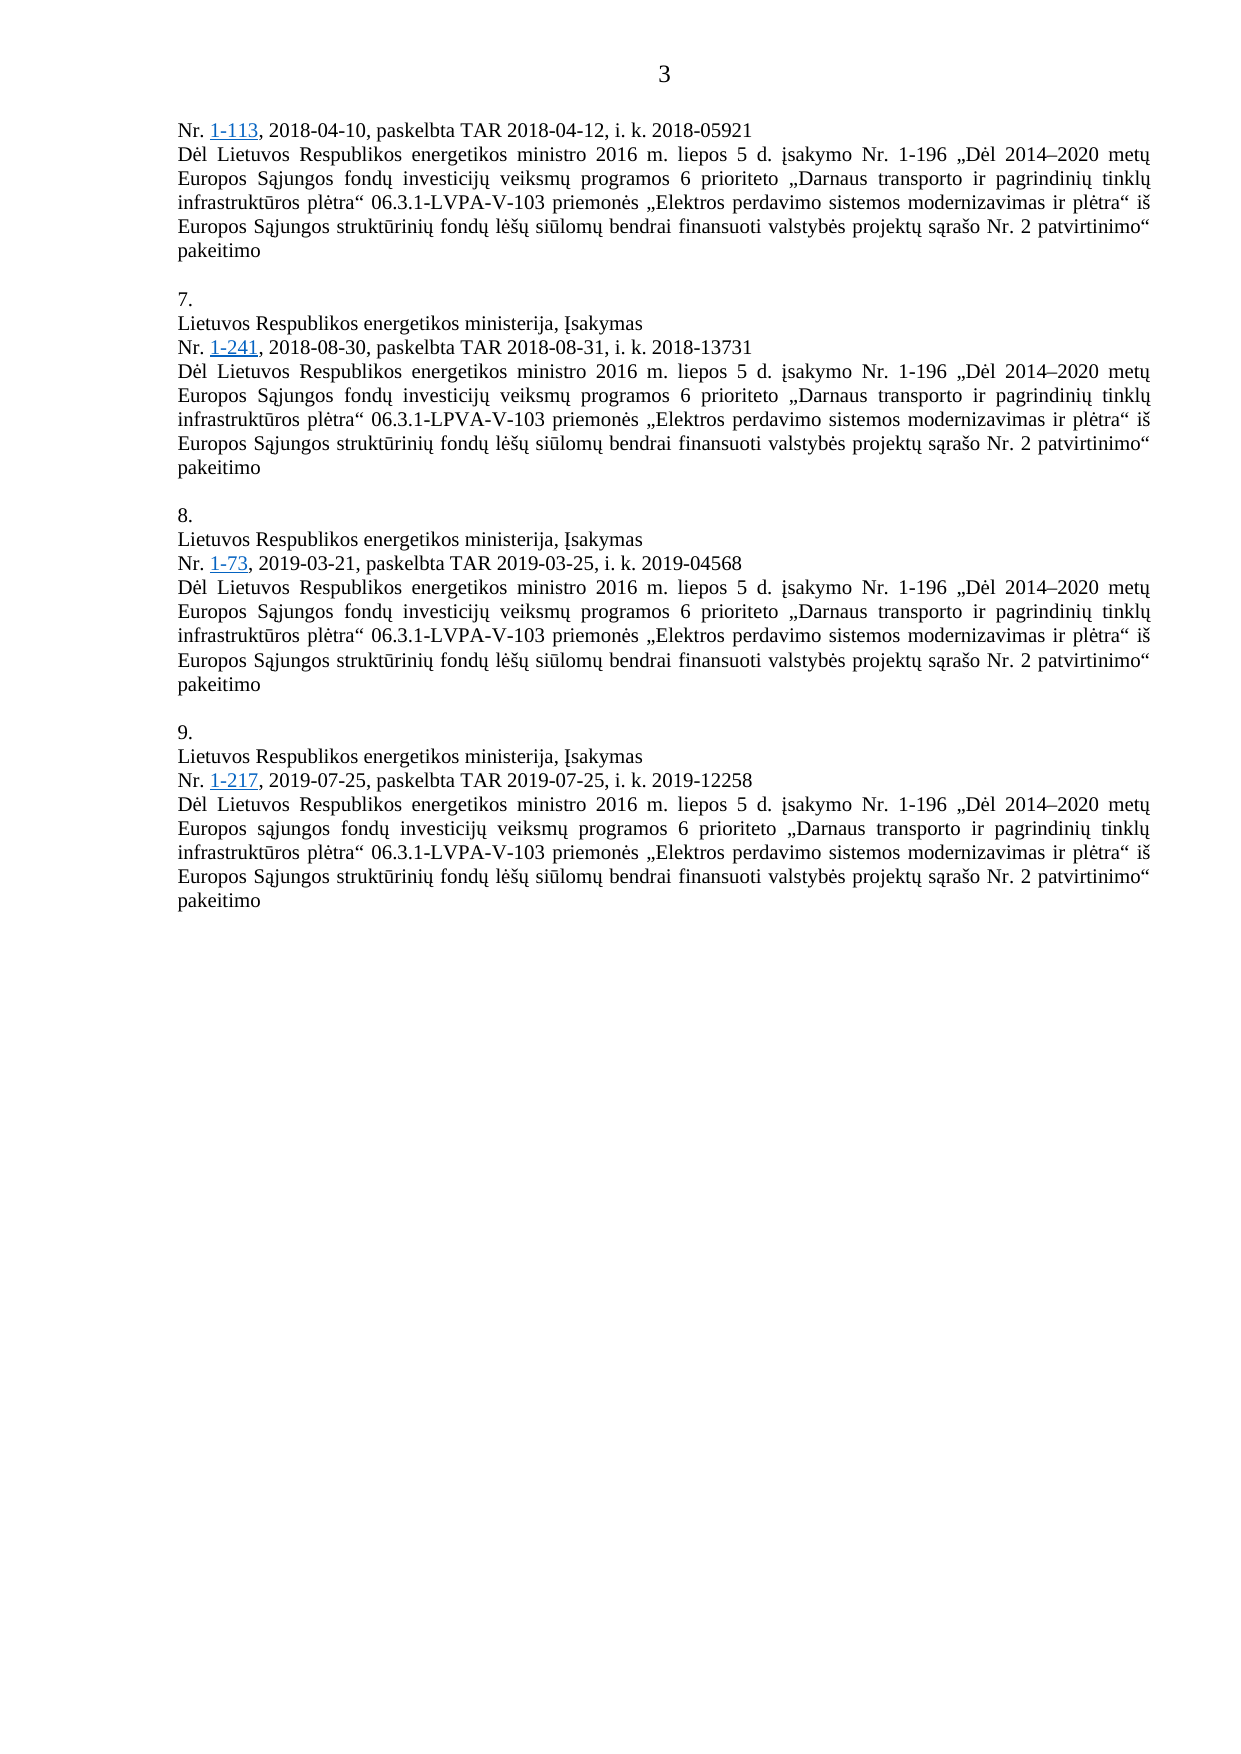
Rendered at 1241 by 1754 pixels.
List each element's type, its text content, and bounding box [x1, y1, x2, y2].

text 8. [177, 503, 1152, 527]
text 9. [177, 720, 1152, 744]
text Nr. 1-73, 2019-03-21, paskelbta TAR 2019-03-25, i. k. 2019-04568 [177, 551, 1152, 575]
text Lietuvos Respublikos energetikos ministerija, Įsakymas [177, 311, 1152, 335]
text Nr. 1-241, 2018-08-30, paskelbta TAR 2018-08-31, i. k. 2018-13731 [177, 335, 1152, 359]
text Lietuvos Respublikos energetikos ministerija, Įsakymas [177, 744, 1152, 768]
text Dėl Lietuvos Respublikos energetikos ministro 2016 m. liepos 5 d. įsakymo Nr. 1-196 „Dėl 2014–2020 metų Europos Sąjungos fondų investicijų veiksmų programos 6 prioriteto „Darnaus transporto ir pagrindinių tinklų infrastruktūros plėtra“ 06.3.1-LPVA-V-103 priemonės „Elektros perdavimo sistemos modernizavimas ir plėtra“ iš Europos Sąjungos struktūrinių fondų lėšų siūlomų bendrai finansuoti valstybės projektų sąrašo Nr. 2 patvirtinimo“ pakeitimo [177, 359, 1152, 479]
text Dėl Lietuvos Respublikos energetikos ministro 2016 m. liepos 5 d. įsakymo Nr. 1-196 „Dėl 2014–2020 metų Europos Sąjungos fondų investicijų veiksmų programos 6 prioriteto „Darnaus transporto ir pagrindinių tinklų infrastruktūros plėtra“ 06.3.1-LVPA-V-103 priemonės „Elektros perdavimo sistemos modernizavimas ir plėtra“ iš Europos Sąjungos struktūrinių fondų lėšų siūlomų bendrai finansuoti valstybės projektų sąrašo Nr. 2 patvirtinimo“ pakeitimo [177, 575, 1152, 696]
text 7. [177, 287, 1152, 311]
text Lietuvos Respublikos energetikos ministerija, Įsakymas [177, 527, 1152, 551]
text Dėl Lietuvos Respublikos energetikos ministro 2016 m. liepos 5 d. įsakymo Nr. 1-196 „Dėl 2014–2020 metų Europos Sąjungos fondų investicijų veiksmų programos 6 prioriteto „Darnaus transporto ir pagrindinių tinklų infrastruktūros plėtra“ 06.3.1-LVPA-V-103 priemonės „Elektros perdavimo sistemos modernizavimas ir plėtra“ iš Europos Sąjungos struktūrinių fondų lėšų siūlomų bendrai finansuoti valstybės projektų sąrašo Nr. 2 patvirtinimo“ pakeitimo [177, 142, 1152, 262]
text Dėl Lietuvos Respublikos energetikos ministro 2016 m. liepos 5 d. įsakymo Nr. 1-196 „Dėl 2014–2020 metų Europos sąjungos fondų investicijų veiksmų programos 6 prioriteto „Darnaus transporto ir pagrindinių tinklų infrastruktūros plėtra“ 06.3.1-LVPA-V-103 priemonės „Elektros perdavimo sistemos modernizavimas ir plėtra“ iš Europos Sąjungos struktūrinių fondų lėšų siūlomų bendrai finansuoti valstybės projektų sąrašo Nr. 2 patvirtinimo“ pakeitimo [177, 792, 1152, 912]
text Nr. 1-217, 2019-07-25, paskelbta TAR 2019-07-25, i. k. 2019-12258 [177, 768, 1152, 792]
text Nr. 1-113, 2018-04-10, paskelbta TAR 2018-04-12, i. k. 2018-05921 [177, 118, 1152, 142]
